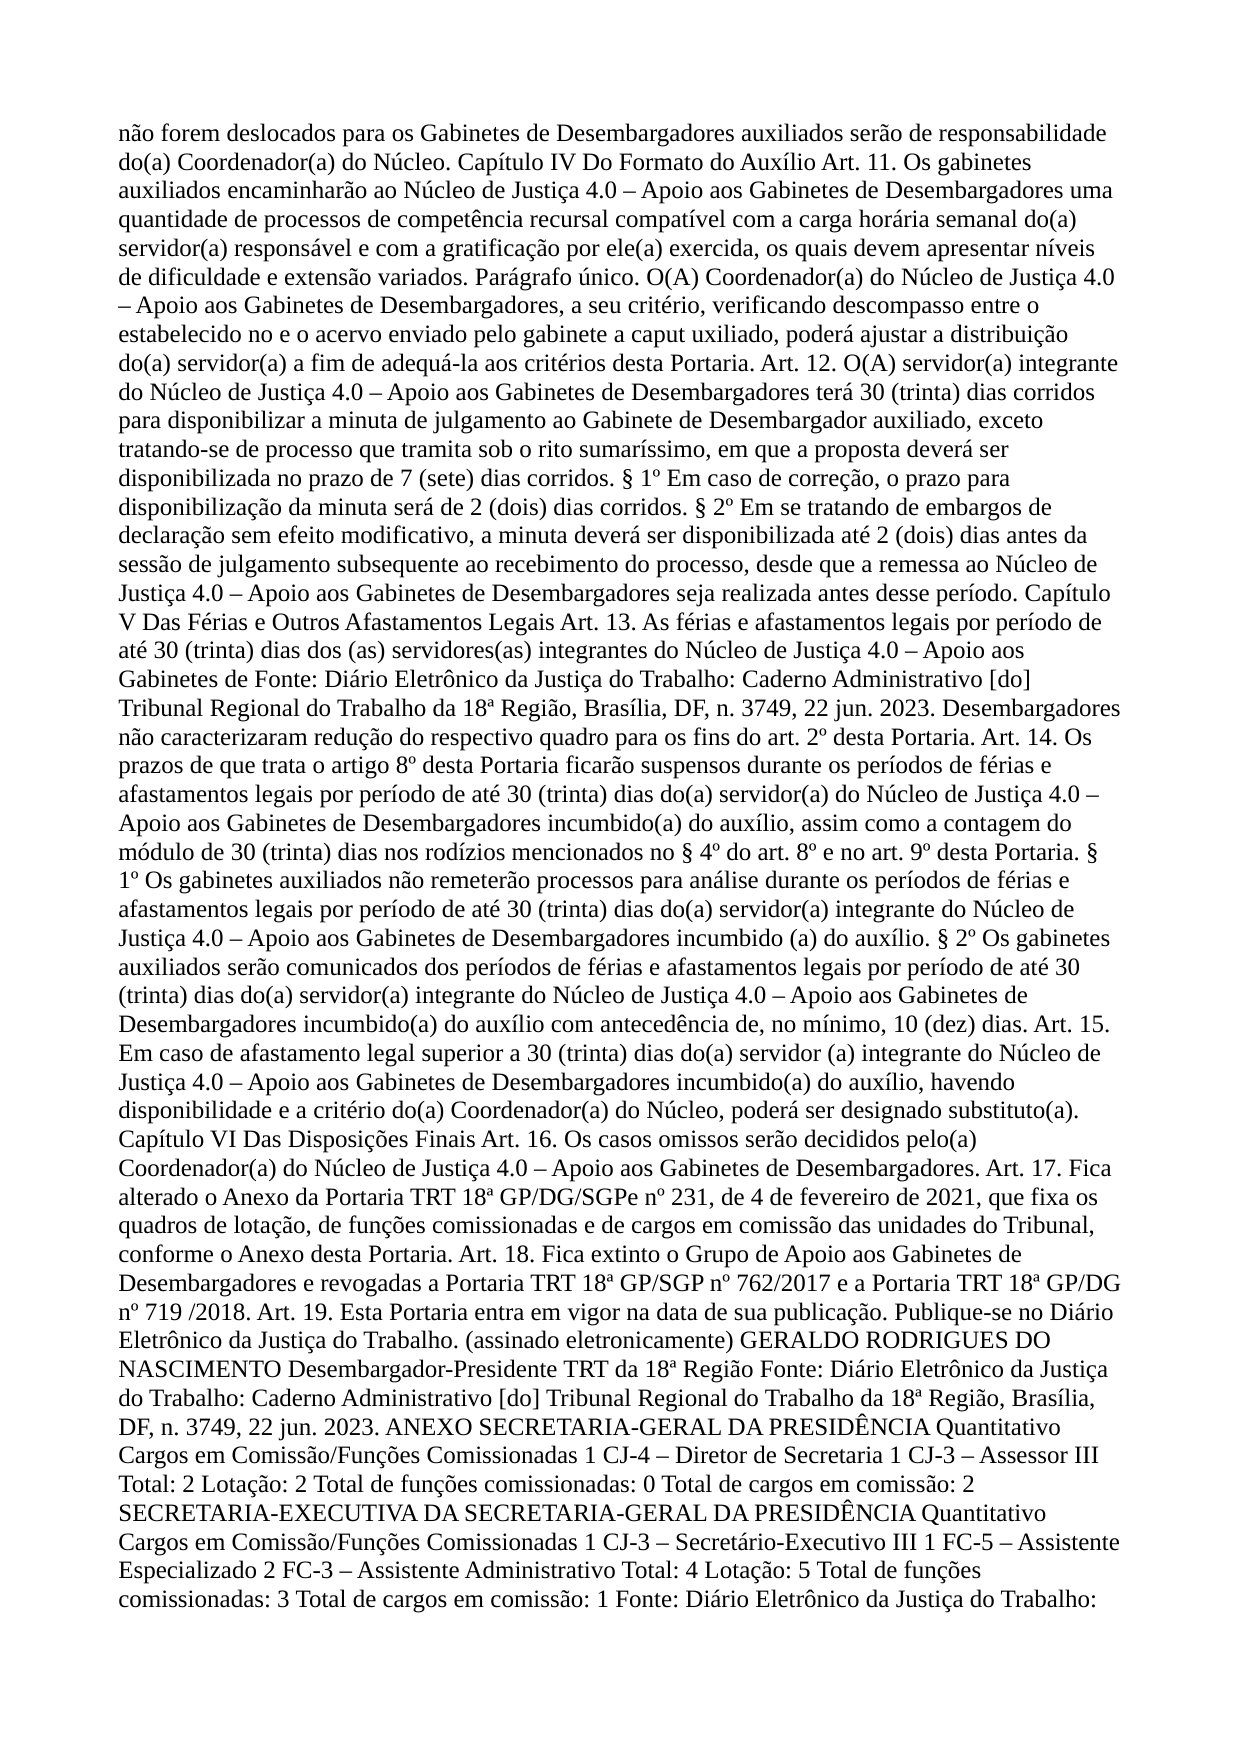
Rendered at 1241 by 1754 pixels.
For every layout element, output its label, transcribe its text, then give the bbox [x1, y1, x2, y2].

text não forem deslocados para os Gabinetes de Desembargadores auxiliados serão de responsabilidade do(a) Coordenador(a) do Núcleo. Capítulo IV Do Formato do Auxílio Art. 11. Os gabinetes auxiliados encaminharão ao Núcleo de Justiça 4.0 – Apoio aos Gabinetes de Desembargadores uma quantidade de processos de competência recursal compatível com a carga horária semanal do(a) servidor(a) responsável e com a gratificação por ele(a) exercida, os quais devem apresentar níveis de dificuldade e extensão variados. Parágrafo único. O(A) Coordenador(a) do Núcleo de Justiça 4.0 – Apoio aos Gabinetes de Desembargadores, a seu critério, verificando descompasso entre o estabelecido no e o acervo enviado pelo gabinete a caput uxiliado, poderá ajustar a distribuição do(a) servidor(a) a fim de adequá-la aos critérios desta Portaria. Art. 12. O(A) servidor(a) integrante do Núcleo de Justiça 4.0 – Apoio aos Gabinetes de Desembargadores terá 30 (trinta) dias corridos para disponibilizar a minuta de julgamento ao Gabinete de Desembargador auxiliado, exceto tratando-se de processo que tramita sob o rito sumaríssimo, em que a proposta deverá ser disponibilizada no prazo de 7 (sete) dias corridos. § 1º Em caso de correção, o prazo para disponibilização da minuta será de 2 (dois) dias corridos. § 2º Em se tratando de embargos de declaração sem efeito modificativo, a minuta deverá ser disponibilizada até 2 (dois) dias antes da sessão de julgamento subsequente ao recebimento do processo, desde que a remessa ao Núcleo de Justiça 4.0 – Apoio aos Gabinetes de Desembargadores seja realizada antes desse período. Capítulo V Das Férias e Outros Afastamentos Legais Art. 13. As férias e afastamentos legais por período de até 30 (trinta) dias dos (as) servidores(as) integrantes do Núcleo de Justiça 4.0 – Apoio aos Gabinetes de Fonte: Diário Eletrônico da Justiça do Trabalho: Caderno Administrativo [do] Tribunal Regional do Trabalho da 18ª Região, Brasília, DF, n. 3749, 22 jun. 2023. Desembargadores não caracterizaram redução do respectivo quadro para os fins do art. 2º desta Portaria. Art. 14. Os prazos de que trata o artigo 8º desta Portaria ficarão suspensos durante os períodos de férias e afastamentos legais por período de até 30 (trinta) dias do(a) servidor(a) do Núcleo de Justiça 4.0 – Apoio aos Gabinetes de Desembargadores incumbido(a) do auxílio, assim como a contagem do módulo de 30 (trinta) dias nos rodízios mencionados no § 4º do art. 8º e no art. 9º desta Portaria. § 1º Os gabinetes auxiliados não remeterão processos para análise durante os períodos de férias e afastamentos legais por período de até 30 (trinta) dias do(a) servidor(a) integrante do Núcleo de Justiça 4.0 – Apoio aos Gabinetes de Desembargadores incumbido (a) do auxílio. § 2º Os gabinetes auxiliados serão comunicados dos períodos de férias e afastamentos legais por período de até 30 (trinta) dias do(a) servidor(a) integrante do Núcleo de Justiça 4.0 – Apoio aos Gabinetes de Desembargadores incumbido(a) do auxílio com antecedência de, no mínimo, 10 (dez) dias. Art. 15. Em caso de afastamento legal superior a 30 (trinta) dias do(a) servidor (a) integrante do Núcleo de Justiça 4.0 – Apoio aos Gabinetes de Desembargadores incumbido(a) do auxílio, havendo disponibilidade e a critério do(a) Coordenador(a) do Núcleo, poderá ser designado substituto(a). Capítulo VI Das Disposições Finais Art. 16. Os casos omissos serão decididos pelo(a) Coordenador(a) do Núcleo de Justiça 4.0 – Apoio aos Gabinetes de Desembargadores. Art. 17. Fica alterado o Anexo da Portaria TRT 18ª GP/DG/SGPe nº 231, de 4 de fevereiro de 2021, que fixa os quadros de lotação, de funções comissionadas e de cargos em comissão das unidades do Tribunal, conforme o Anexo desta Portaria. Art. 18. Fica extinto o Grupo de Apoio aos Gabinetes de Desembargadores e revogadas a Portaria TRT 18ª GP/SGP nº 762/2017 e a Portaria TRT 18ª GP/DG nº 719 /2018. Art. 19. Esta Portaria entra em vigor na data de sua publicação. Publique-se no Diário Eletrônico da Justiça do Trabalho. (assinado eletronicamente) GERALDO RODRIGUES DO NASCIMENTO Desembargador-Presidente TRT da 18ª Região Fonte: Diário Eletrônico da Justiça do Trabalho: Caderno Administrativo [do] Tribunal Regional do Trabalho da 18ª Região, Brasília, DF, n. 3749, 22 jun. 2023. ANEXO SECRETARIA-GERAL DA PRESIDÊNCIA Quantitativo Cargos em Comissão/Funções Comissionadas 1 CJ-4 – Diretor de Secretaria 1 CJ-3 – Assessor III Total: 2 Lotação: 2 Total de funções comissionadas: 0 Total de cargos em comissão: 2 SECRETARIA-EXECUTIVA DA SECRETARIA-GERAL DA PRESIDÊNCIA Quantitativo Cargos em Comissão/Funções Comissionadas 1 CJ-3 – Secretário-Executivo III 1 FC-5 – Assistente Especializado 2 FC-3 – Assistente Administrativo Total: 4 Lotação: 5 Total de funções comissionadas: 3 Total de cargos em comissão: 1 Fonte: Diário Eletrônico da Justiça do Trabalho: [118, 118, 1122, 1613]
